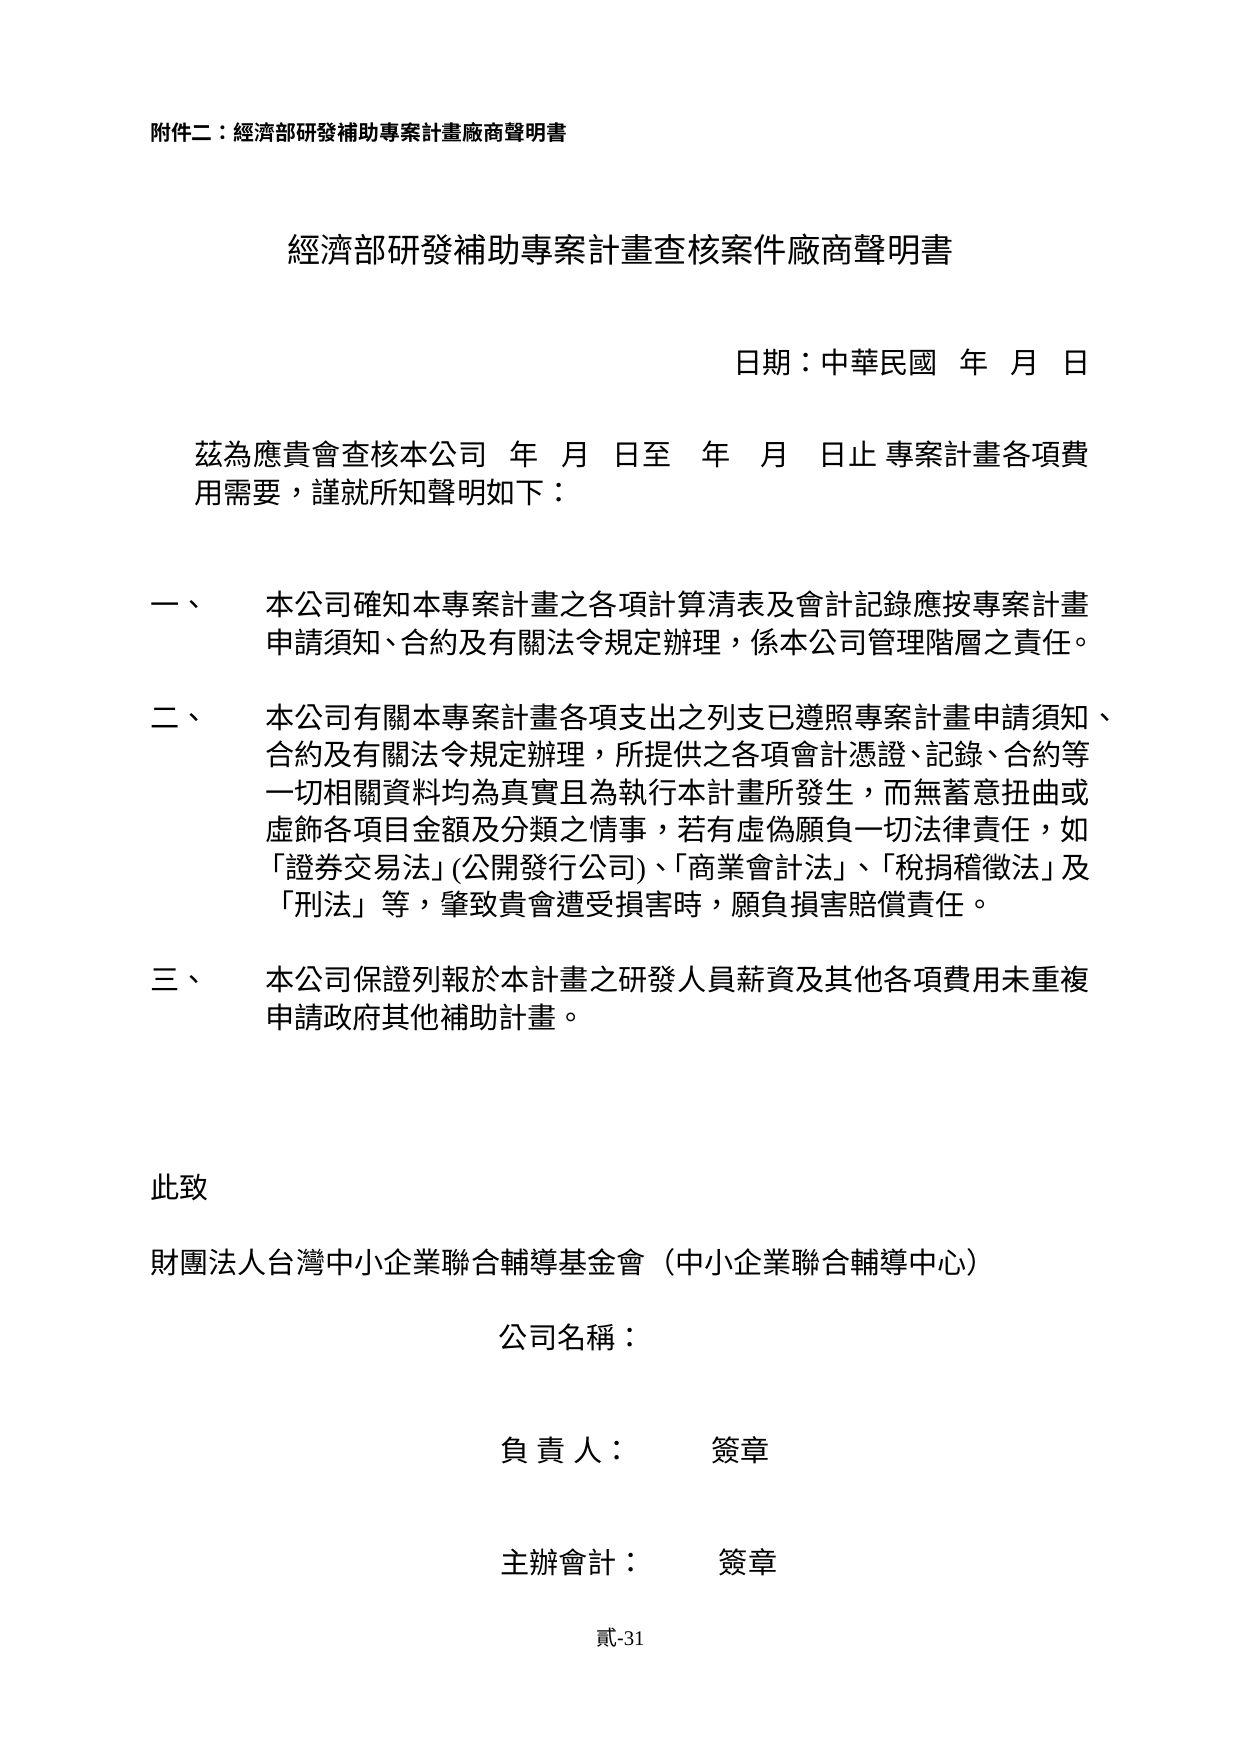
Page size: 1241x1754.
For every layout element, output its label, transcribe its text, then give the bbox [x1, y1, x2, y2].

subtitle 附件二：經濟部研發補助專案計畫廠商聲明書 [150, 113, 1090, 150]
text 主辦會計： 簽章 [150, 1523, 1090, 1598]
list 本公司有關本專案計畫各項支出之列支已遵照專案計畫申請須知、合約及有關法令規定辦理，所提供之各項會計憑證、記錄、合約等一切相關資料均為真實且為執行本計畫所發生，而無蓄意扭曲或虛飾各項目金額及分類之情事，若有虛偽願負一切法律責任，如「證券交易法」(公開發行公司)、「商業會計法」、「稅捐稽徵法」及「刑法」等，肇致貴會遭受損害時，願負損害賠償責任。 [150, 698, 1090, 923]
text 日期：中華民國 年 月 日 [150, 323, 1090, 398]
text 公司名稱： [149, 1298, 1090, 1373]
text 茲為應貴會查核本公司 年 月 日至 年 月 日止 專案計畫各項費用需要，謹就所知聲明如下： [194, 436, 1090, 511]
list 本公司確知本專案計畫之各項計算清表及會計記錄應按專案計畫申請須知、合約及有關法令規定辦理，係本公司管理階層之責任。 [150, 586, 1090, 661]
text 此致 [150, 1148, 1090, 1223]
text 財團法人台灣中小企業聯合輔導基金會（中小企業聯合輔導中心） [150, 1223, 1090, 1298]
text 負 責 人： 簽章 [150, 1411, 1090, 1486]
text 經濟部研發補助專案計畫查核案件廠商聲明書 [150, 211, 1090, 286]
list 本公司保證列報於本計畫之研發人員薪資及其他各項費用未重複申請政府其他補助計畫。 [150, 961, 1090, 1036]
